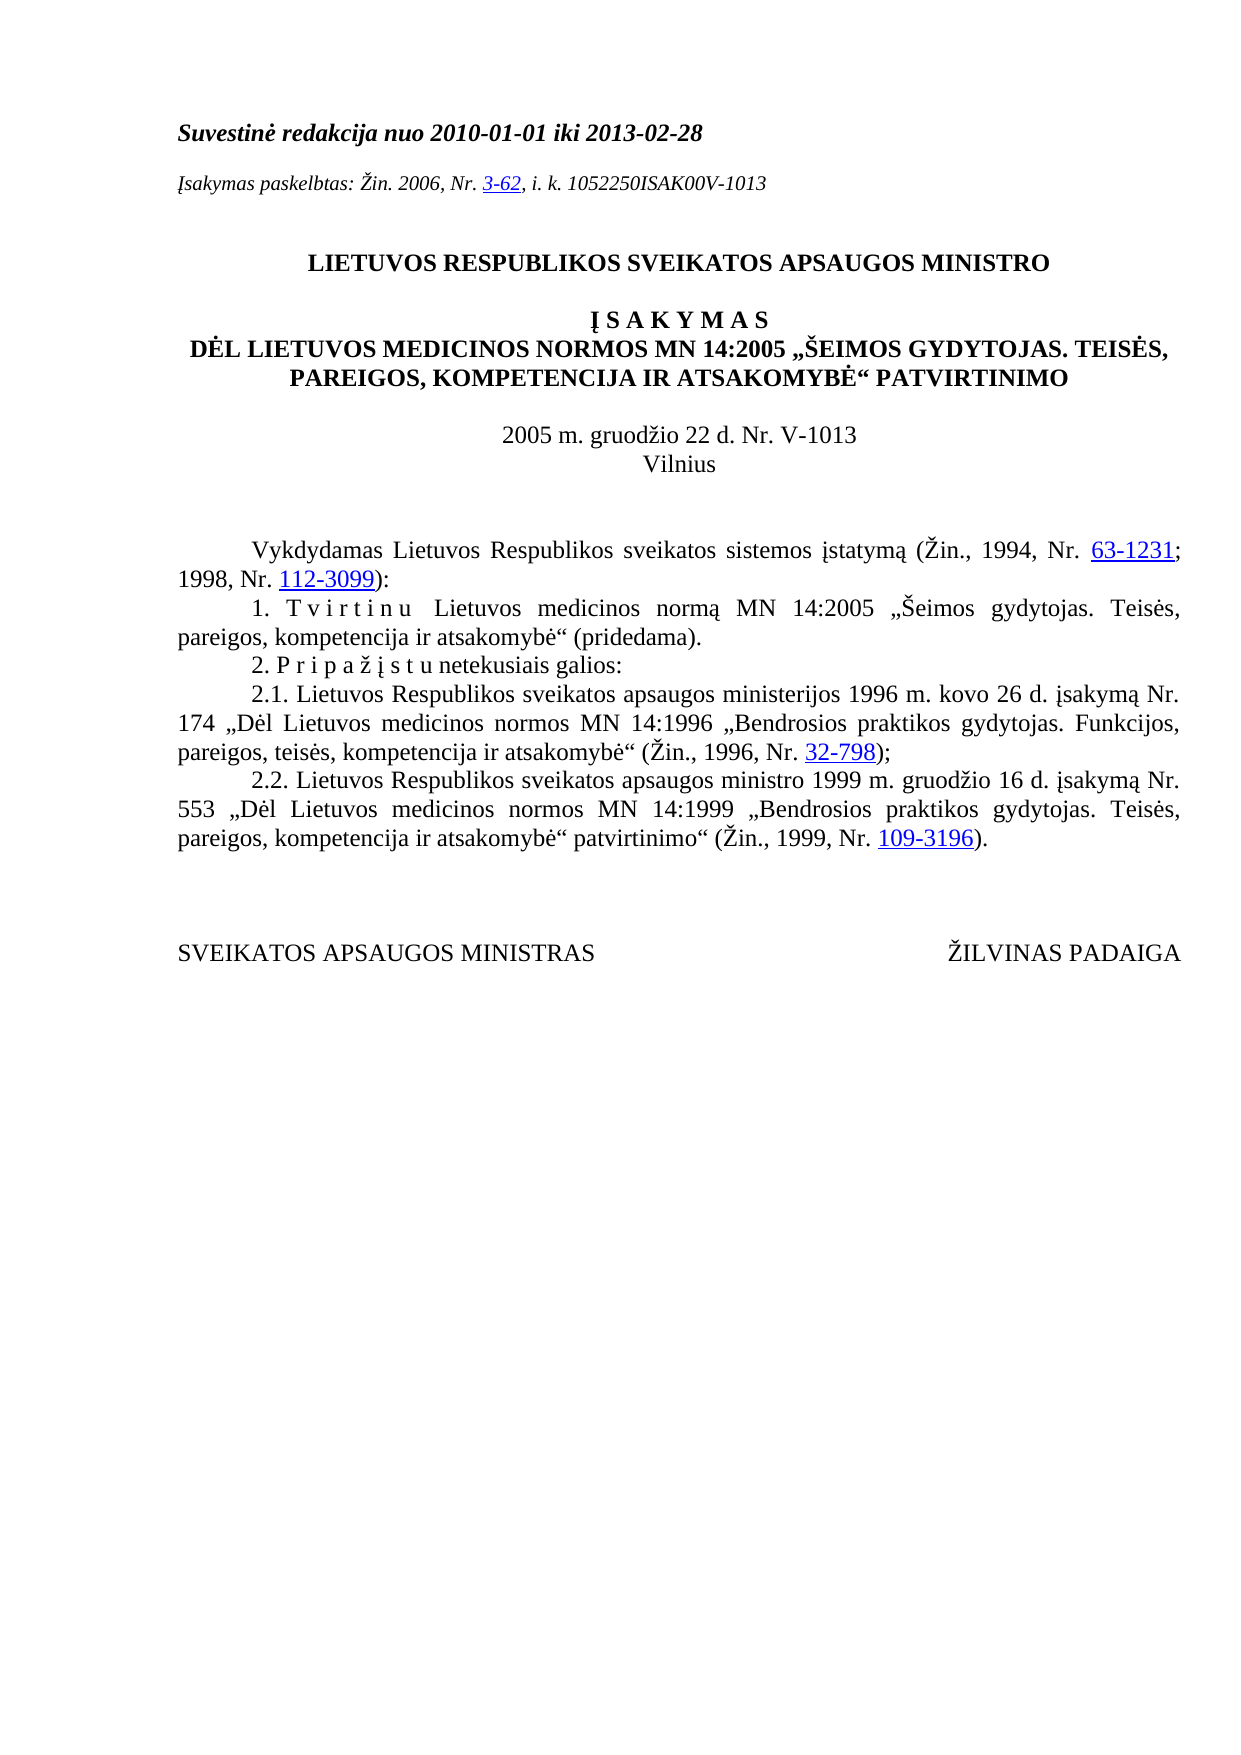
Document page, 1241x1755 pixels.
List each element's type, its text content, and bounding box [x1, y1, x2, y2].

text LIETUVOS RESPUBLIKOS SVEIKATOS APSAUGOS MINISTRO [177, 248, 1181, 277]
text DĖL LIETUVOS MEDICINOS NORMOS MN 14:2005 „ŠEIMOS GYDYTOJAS. TEISĖS, PAREIGOS, KOMPETENCIJA IR ATSAKOMYBĖ“ PATVIRTINIMO [177, 334, 1181, 392]
text Vykdydamas Lietuvos Respublikos sveikatos sistemos įstatymą (Žin., 1994, Nr. 63-1231; 1998, Nr. 112-3099): [177, 535, 1181, 593]
text 1. Tvirtinu Lietuvos medicinos normą MN 14:2005 „Šeimos gydytojas. Teisės, pareigos, kompetencija ir atsakomybė“ (pridedama). [177, 593, 1181, 650]
text SVEIKATOS APSAUGOS MINISTRAS ŽILVINAS PADAIGA [177, 938, 1181, 967]
text Vilnius [177, 449, 1181, 478]
text Į S A K Y M A S [177, 305, 1181, 334]
text 2005 m. gruodžio 22 d. Nr. V-1013 [177, 420, 1181, 449]
text Suvestinė redakcija nuo 2010-01-01 iki 2013-02-28 [177, 118, 1181, 147]
text 2.1. Lietuvos Respublikos sveikatos apsaugos ministerijos 1996 m. kovo 26 d. įsakymą Nr. 174 „Dėl Lietuvos medicinos normos MN 14:1996 „Bendrosios praktikos gydytojas. Funkcijos, pareigos, teisės, kompetencija ir atsakomybė“ (Žin., 1996, Nr. 32-798); [177, 679, 1181, 765]
text Įsakymas paskelbtas: Žin. 2006, Nr. 3-62, i. k. 1052250ISAK00V-1013 [177, 171, 1181, 195]
text 2.2. Lietuvos Respublikos sveikatos apsaugos ministro 1999 m. gruodžio 16 d. įsakymą Nr. 553 „Dėl Lietuvos medicinos normos MN 14:1999 „Bendrosios praktikos gydytojas. Teisės, pareigos, kompetencija ir atsakomybė“ patvirtinimo“ (Žin., 1999, Nr. 109-3196). [177, 765, 1181, 852]
text 2. Pripažįstu netekusiais galios: [177, 650, 1181, 679]
